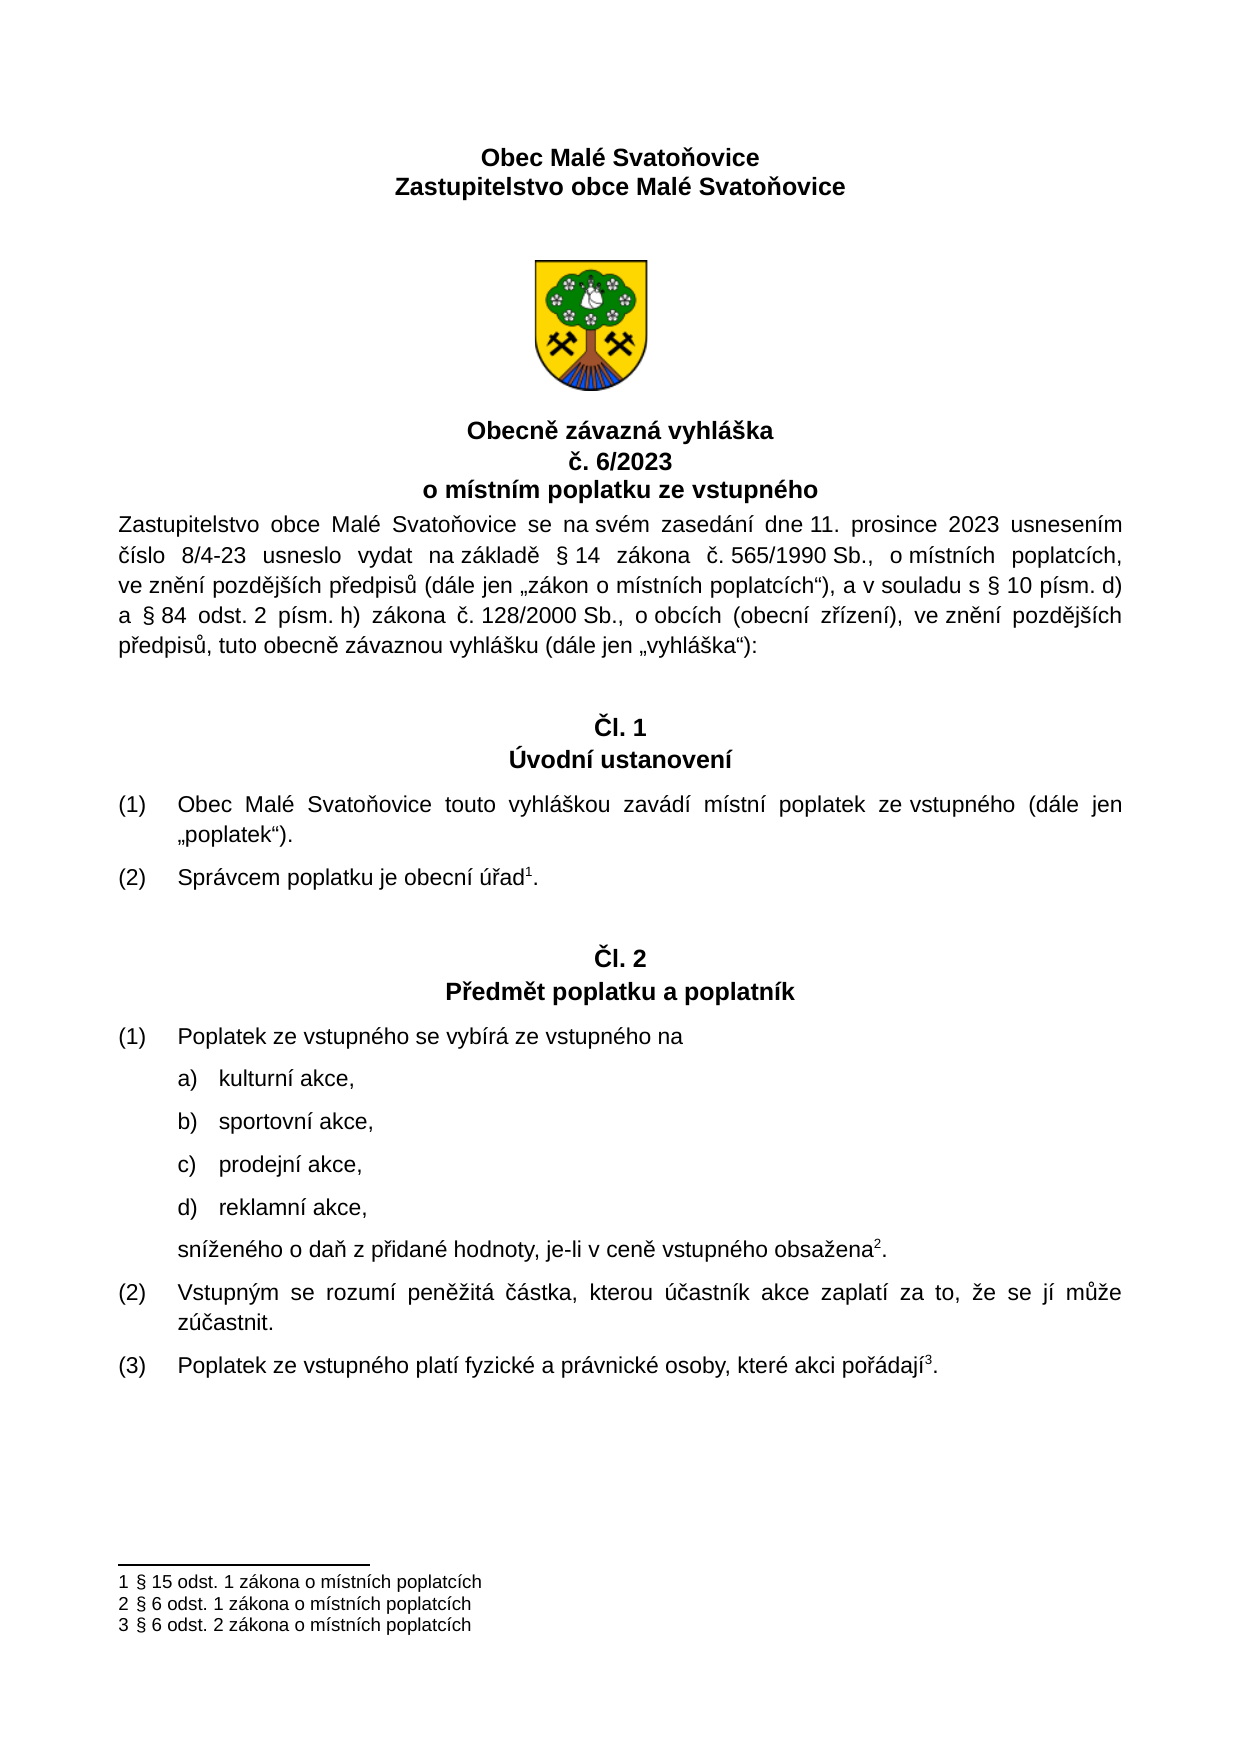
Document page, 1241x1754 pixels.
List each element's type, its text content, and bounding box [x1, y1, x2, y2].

list kulturní akce, [177, 1065, 1122, 1092]
subtitle Čl. 2 Předmět poplatku a poplatník [118, 944, 1122, 1006]
title Obec Malé Svatoňovice Zastupitelstvo obce Malé Svatoňovice [118, 143, 1122, 201]
list § 6 odst. 2 zákona o místních poplatcích [118, 1614, 1122, 1635]
text Zastupitelstvo obce Malé Svatoňovice se na svém zasedání dne 11. prosince 2023 usnesením číslo 8/4-23 usneslo vydat na základě § 14 zákona č. 565/1990 Sb., o místních poplatcích, ve znění pozdějších předpisů (dále jen „zákon o místních poplatcích“), a v souladu s § 10 písm. d) a § 84 odst. 2 písm. h) zákona č. 128/2000 Sb., o obcích (obecní zřízení), ve znění pozdějších předpisů, tuto obecně závaznou vyhlášku (dále jen „vyhláška“): [118, 511, 1122, 659]
subtitle č. 6/2023 o místním poplatku ze vstupného [118, 446, 1122, 504]
subtitle Obecně závazná vyhláška [118, 416, 1122, 444]
list reklamní akce, [177, 1193, 1122, 1220]
list § 15 odst. 1 zákona o místních poplatcích [118, 1571, 1122, 1592]
list § 6 odst. 1 zákona o místních poplatcích [118, 1592, 1122, 1614]
picture [534, 260, 648, 391]
list sníženého o daň z přidané hodnoty, je-li v ceně vstupného obsažena. [118, 1236, 1122, 1263]
list Obec Malé Svatoňovice touto vyhláškou zavádí místní poplatek ze vstupného (dále jen „poplatek“). [118, 791, 1122, 848]
list Poplatek ze vstupného se vybírá ze vstupného na [118, 1023, 1122, 1049]
subtitle Čl. 1 Úvodní ustanovení [118, 712, 1122, 774]
list sportovní akce, [177, 1108, 1122, 1134]
list Správcem poplatku je obecní úřad. [118, 864, 1122, 890]
list prodejní akce, [177, 1151, 1122, 1177]
list Vstupným se rozumí peněžitá částka, kterou účastník akce zaplatí za to, že se jí může zúčastnit. [118, 1279, 1122, 1336]
list Poplatek ze vstupného platí fyzické a právnické osoby, které akci pořádají. [118, 1352, 1122, 1378]
